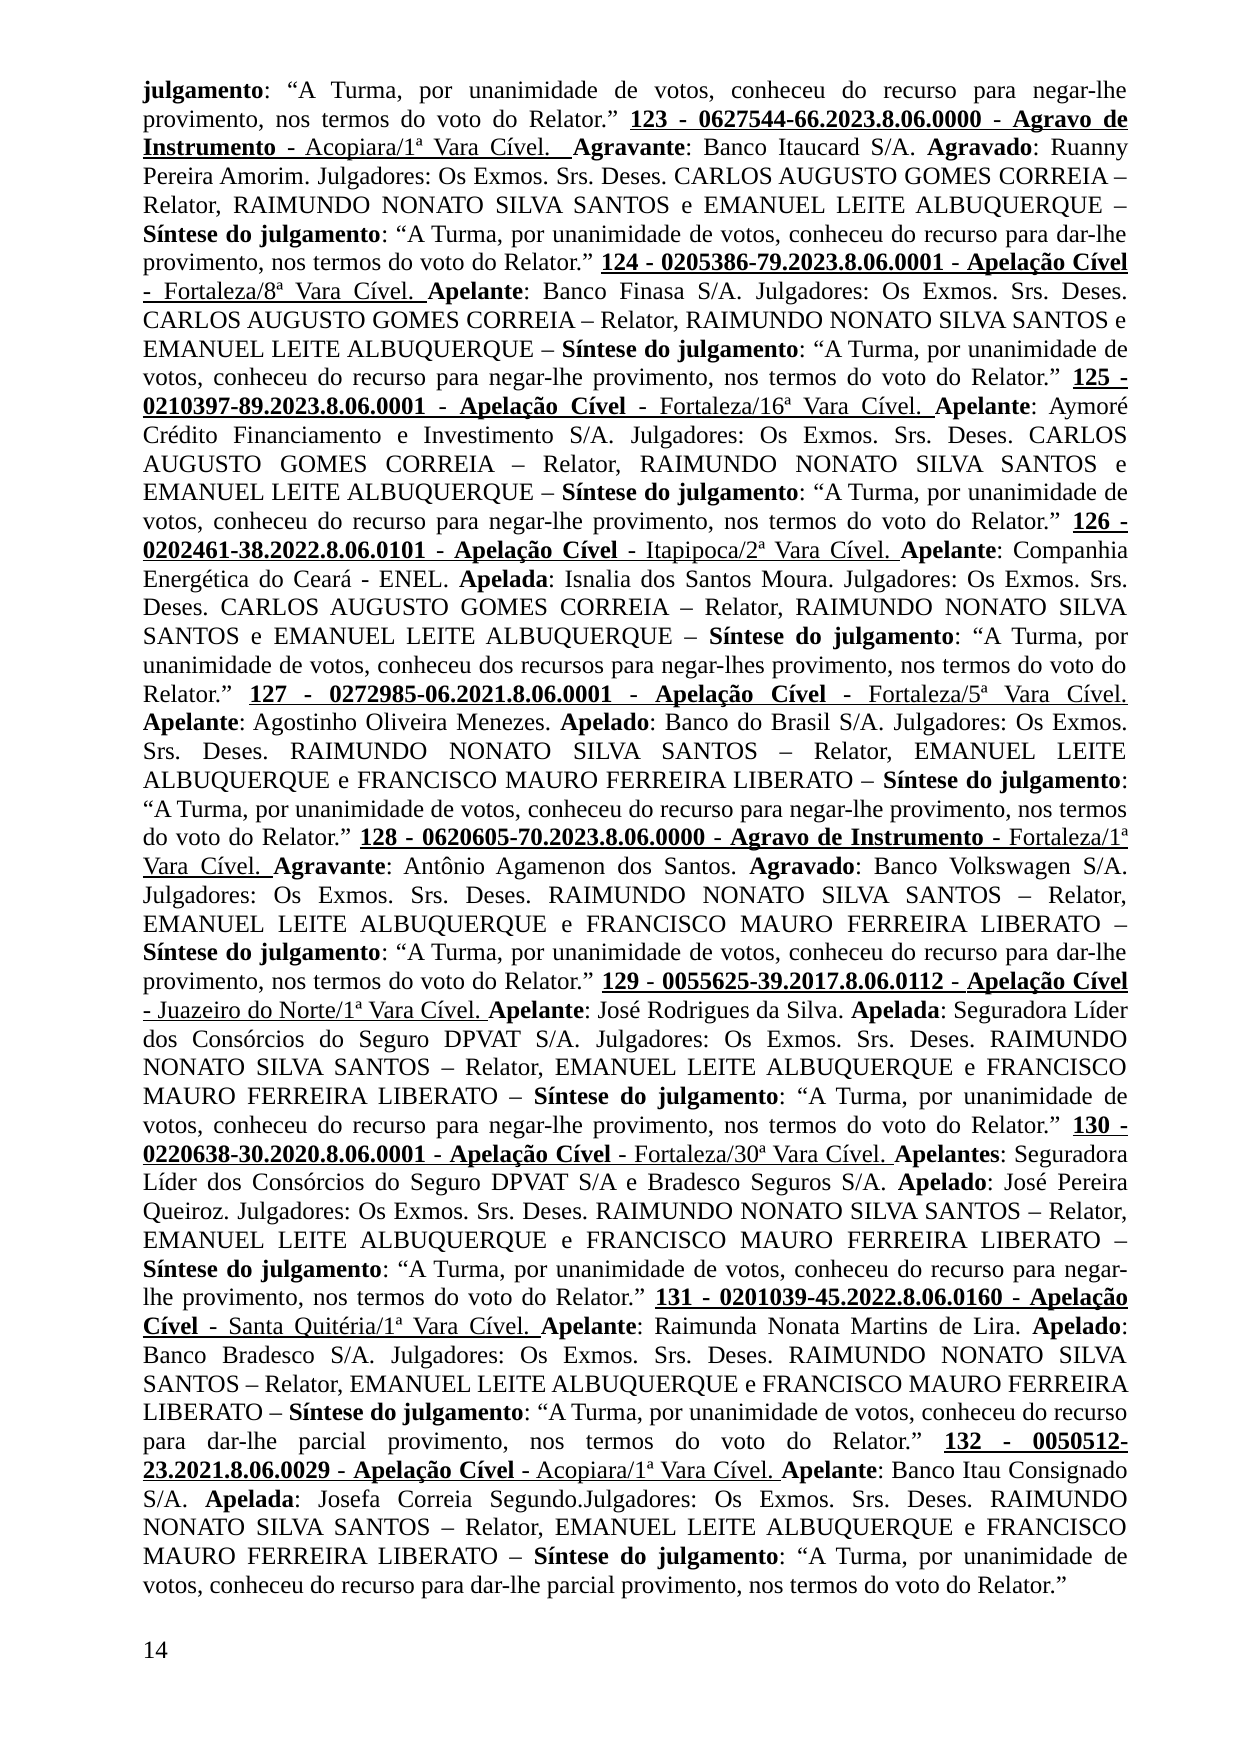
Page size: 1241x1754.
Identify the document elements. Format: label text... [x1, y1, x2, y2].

text julgamento: “A Turma, por unanimidade de votos, conheceu do recurso para negar-lhe provimento, nos termos do voto do Relator.” 123 - 0627544-66.2023.8.06.0000 - Agravo de Instrumento - Acopiara/1ª Vara Cível. Agravante: Banco Itaucard S/A. Agravado: Ruanny Pereira Amorim. Julgadores: Os Exmos. Srs. Deses. CARLOS AUGUSTO GOMES CORREIA – Relator, RAIMUNDO NONATO SILVA SANTOS e EMANUEL LEITE ALBUQUERQUE – Síntese do julgamento: “A Turma, por unanimidade de votos, conheceu do recurso para dar-lhe provimento, nos termos do voto do Relator.” 124 - 0205386-79.2023.8.06.0001 - Apelação Cível - Fortaleza/8ª Vara Cível. Apelante: Banco Finasa S/A. Julgadores: Os Exmos. Srs. Deses. CARLOS AUGUSTO GOMES CORREIA – Relator, RAIMUNDO NONATO SILVA SANTOS e EMANUEL LEITE ALBUQUERQUE – Síntese do julgamento: “A Turma, por unanimidade de votos, conheceu do recurso para negar-lhe provimento, nos termos do voto do Relator.” 125 - 0210397-89.2023.8.06.0001 - Apelação Cível - Fortaleza/16ª Vara Cível. Apelante: Aymoré Crédito Financiamento e Investimento S/A. Julgadores: Os Exmos. Srs. Deses. CARLOS AUGUSTO GOMES CORREIA – Relator, RAIMUNDO NONATO SILVA SANTOS e EMANUEL LEITE ALBUQUERQUE – Síntese do julgamento: “A Turma, por unanimidade de votos, conheceu do recurso para negar-lhe provimento, nos termos do voto do Relator.” 126 - 0202461-38.2022.8.06.0101 - Apelação Cível - Itapipoca/2ª Vara Cível. Apelante: Companhia Energética do Ceará - ENEL. Apelada: Isnalia dos Santos Moura. Julgadores: Os Exmos. Srs. Deses. CARLOS AUGUSTO GOMES CORREIA – Relator, RAIMUNDO NONATO SILVA SANTOS e EMANUEL LEITE ALBUQUERQUE – Síntese do julgamento: “A Turma, por unanimidade de votos, conheceu dos recursos para negar-lhes provimento, nos termos do voto do Relator.” 127 - 0272985-06.2021.8.06.0001 - Apelação Cível - Fortaleza/5ª Vara Cível. Apelante: Agostinho Oliveira Menezes. Apelado: Banco do Brasil S/A. Julgadores: Os Exmos. Srs. Deses. RAIMUNDO NONATO SILVA SANTOS – Relator, EMANUEL LEITE ALBUQUERQUE e FRANCISCO MAURO FERREIRA LIBERATO – Síntese do julgamento: “A Turma, por unanimidade de votos, conheceu do recurso para negar-lhe provimento, nos termos do voto do Relator.” 128 - 0620605-70.2023.8.06.0000 - Agravo de Instrumento - Fortaleza/1ª Vara Cível. Agravante: Antônio Agamenon dos Santos. Agravado: Banco Volkswagen S/A. Julgadores: Os Exmos. Srs. Deses. RAIMUNDO NONATO SILVA SANTOS – Relator, EMANUEL LEITE ALBUQUERQUE e FRANCISCO MAURO FERREIRA LIBERATO – Síntese do julgamento: “A Turma, por unanimidade de votos, conheceu do recurso para dar-lhe provimento, nos termos do voto do Relator.” 129 - 0055625-39.2017.8.06.0112 - Apelação Cível - Juazeiro do Norte/1ª Vara Cível. Apelante: José Rodrigues da Silva. Apelada: Seguradora Líder dos Consórcios do Seguro DPVAT S/A. Julgadores: Os Exmos. Srs. Deses. RAIMUNDO NONATO SILVA SANTOS – Relator, EMANUEL LEITE ALBUQUERQUE e FRANCISCO MAURO FERREIRA LIBERATO – Síntese do julgamento: “A Turma, por unanimidade de votos, conheceu do recurso para negar-lhe provimento, nos termos do voto do Relator.” 130 - 0220638-30.2020.8.06.0001 - Apelação Cível - Fortaleza/30ª Vara Cível. Apelantes: Seguradora Líder dos Consórcios do Seguro DPVAT S/A e Bradesco Seguros S/A. Apelado: José Pereira Queiroz. Julgadores: Os Exmos. Srs. Deses. RAIMUNDO NONATO SILVA SANTOS – Relator, EMANUEL LEITE ALBUQUERQUE e FRANCISCO MAURO FERREIRA LIBERATO – Síntese do julgamento: “A Turma, por unanimidade de votos, conheceu do recurso para negar-lhe provimento, nos termos do voto do Relator.” 131 - 0201039-45.2022.8.06.0160 - Apelação Cível - Santa Quitéria/1ª Vara Cível. Apelante: Raimunda Nonata Martins de Lira. Apelado: Banco Bradesco S/A. Julgadores: Os Exmos. Srs. Deses. RAIMUNDO NONATO SILVA SANTOS – Relator, EMANUEL LEITE ALBUQUERQUE e FRANCISCO MAURO FERREIRA LIBERATO – Síntese do julgamento: “A Turma, por unanimidade de votos, conheceu do recurso para dar-lhe parcial provimento, nos termos do voto do Relator.” 132 - 0050512-23.2021.8.06.0029 - Apelação Cível - Acopiara/1ª Vara Cível. Apelante: Banco Itau Consignado S/A. Apelada: Josefa Correia Segundo.Julgadores: Os Exmos. Srs. Deses. RAIMUNDO NONATO SILVA SANTOS – Relator, EMANUEL LEITE ALBUQUERQUE e FRANCISCO MAURO FERREIRA LIBERATO – Síntese do julgamento: “A Turma, por unanimidade de votos, conheceu do recurso para dar-lhe parcial provimento, nos termos do voto do Relator.” [143, 75, 1128, 1599]
